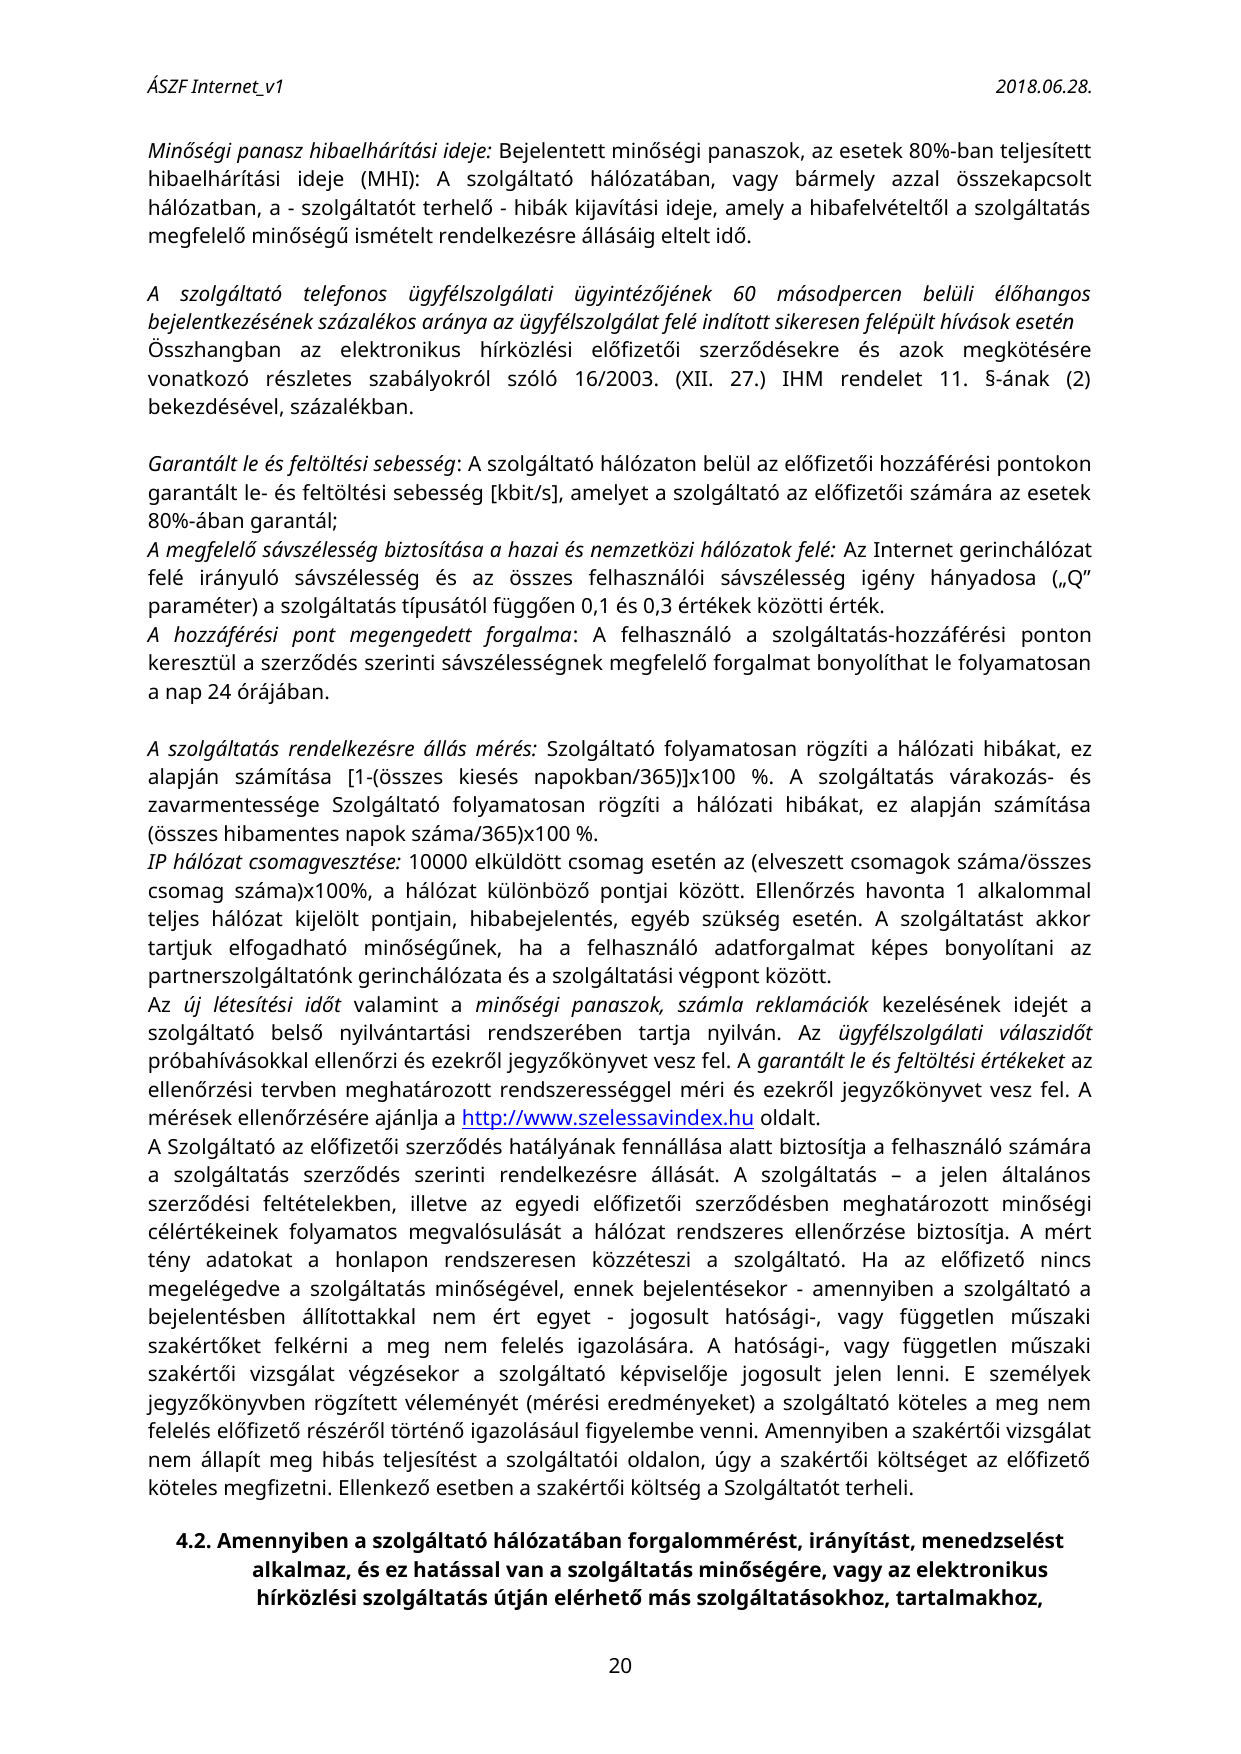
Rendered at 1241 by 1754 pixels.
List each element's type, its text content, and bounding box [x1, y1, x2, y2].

subtitle 4.2. Amennyiben a szolgáltató hálózatában forgalommérést, irányítást, menedzselést alkalmaz, és ez hatással van a szolgáltatás minőségére, vagy az elektronikus hírközlési szolgáltatás útján elérhető más szolgáltatásokhoz, tartalmakhoz, [148, 1527, 1092, 1612]
text Összhangban az elektronikus hírközlési előfizetői szerződésekre és azok megkötésére vonatkozó részletes szabályokról szóló 16/2003. (XII. 27.) IHM rendelet 11. §-ának (2) bekezdésével, százalékban. [148, 336, 1092, 421]
text A Szolgáltató az előfizetői szerződés hatályának fennállása alatt biztosítja a felhasználó számára a szolgáltatás szerződés szerinti rendelkezésre állását. A szolgáltatás – a jelen általános szerződési feltételekben, illetve az egyedi előfizetői szerződésben meghatározott minőségi célértékeinek folyamatos megvalósulását a hálózat rendszeres ellenőrzése biztosítja. A mért tény adatokat a honlapon rendszeresen közzéteszi a szolgáltató. Ha az előfizető nincs megelégedve a szolgáltatás minőségével, ennek bejelentésekor - amennyiben a szolgáltató a bejelentésben állítottakkal nem ért egyet - jogosult hatósági-, vagy független műszaki szakértőket felkérni a meg nem felelés igazolására. A hatósági-, vagy független műszaki szakértői vizsgálat végzésekor a szolgáltató képviselője jogosult jelen lenni. E személyek jegyzőkönyvben rögzített véleményét (mérési eredményeket) a szolgáltató köteles a meg nem felelés előfizető részéről történő igazolásául figyelembe venni. Amennyiben a szakértői vizsgálat nem állapít meg hibás teljesítést a szolgáltatói oldalon, úgy a szakértői költséget az előfizető köteles megfizetni. Ellenkező esetben a szakértői költség a Szolgáltatót terheli. [148, 1132, 1092, 1502]
text Az új létesítési időt valamint a minőségi panaszok, számla reklamációk kezelésének idejét a szolgáltató belső nyilvántartási rendszerében tartja nyilván. Az ügyfélszolgálati válaszidőt próbahívásokkal ellenőrzi és ezekről jegyzőkönyvet vesz fel. A garantált le és feltöltési értékeket az ellenőrzési tervben meghatározott rendszerességgel méri és ezekről jegyzőkönyvet vesz fel. A mérések ellenőrzésére ajánlja a http://www.szelessavindex.hu oldalt. [148, 990, 1092, 1132]
text A hozzáférési pont megengedett forgalma: A felhasználó a szolgáltatás-hozzáférési ponton keresztül a szerződés szerinti sávszélességnek megfelelő forgalmat bonyolíthat le folyamatosan a nap 24 órájában. [148, 620, 1092, 705]
text A szolgáltatás rendelkezésre állás mérés: Szolgáltató folyamatosan rögzíti a hálózati hibákat, ez alapján számítása [1-(összes kiesés napokban/365)]x100 %. A szolgáltatás várakozás- és zavarmentessége Szolgáltató folyamatosan rögzíti a hálózati hibákat, ez alapján számítása (összes hibamentes napok száma/365)x100 %. [148, 734, 1092, 847]
text Minőségi panasz hibaelhárítási ideje: Bejelentett minőségi panaszok, az esetek 80%-ban teljesített hibaelhárítási ideje (MHI): A szolgáltató hálózatában, vagy bármely azzal összekapcsolt hálózatban, a - szolgáltatót terhelő - hibák kijavítási ideje, amely a hibafelvételtől a szolgáltatás megfelelő minőségű ismételt rendelkezésre állásáig eltelt idő. [148, 136, 1092, 249]
text A megfelelő sávszélesség biztosítása a hazai és nemzetközi hálózatok felé: Az Internet gerinchálózat felé irányuló sávszélesség és az összes felhasználói sávszélesség igény hányadosa („Q” paraméter) a szolgáltatás típusától függően 0,1 és 0,3 értékek közötti érték. [148, 535, 1092, 620]
text IP hálózat csomagvesztése: 10000 elküldött csomag esetén az (elveszett csomagok száma/összes csomag száma)x100%, a hálózat különböző pontjai között. Ellenőrzés havonta 1 alkalommal teljes hálózat kijelölt pontjain, hibabejelentés, egyéb szükség esetén. A szolgáltatást akkor tartjuk elfogadható minőségűnek, ha a felhasználó adatforgalmat képes bonyolítani az partnerszolgáltatónk gerinchálózata és a szolgáltatási végpont között. [148, 847, 1092, 990]
text Garantált le és feltöltési sebesség: A szolgáltató hálózaton belül az előfizetői hozzáférési pontokon garantált le- és feltöltési sebesség [kbit/s], amelyet a szolgáltató az előfizetői számára az esetek 80%-ában garantál; [148, 449, 1092, 535]
text A szolgáltató telefonos ügyfélszolgálati ügyintézőjének 60 másodpercen belüli élőhangos bejelentkezésének százalékos aránya az ügyfélszolgálat felé indított sikeresen felépült hívások esetén [148, 279, 1092, 336]
